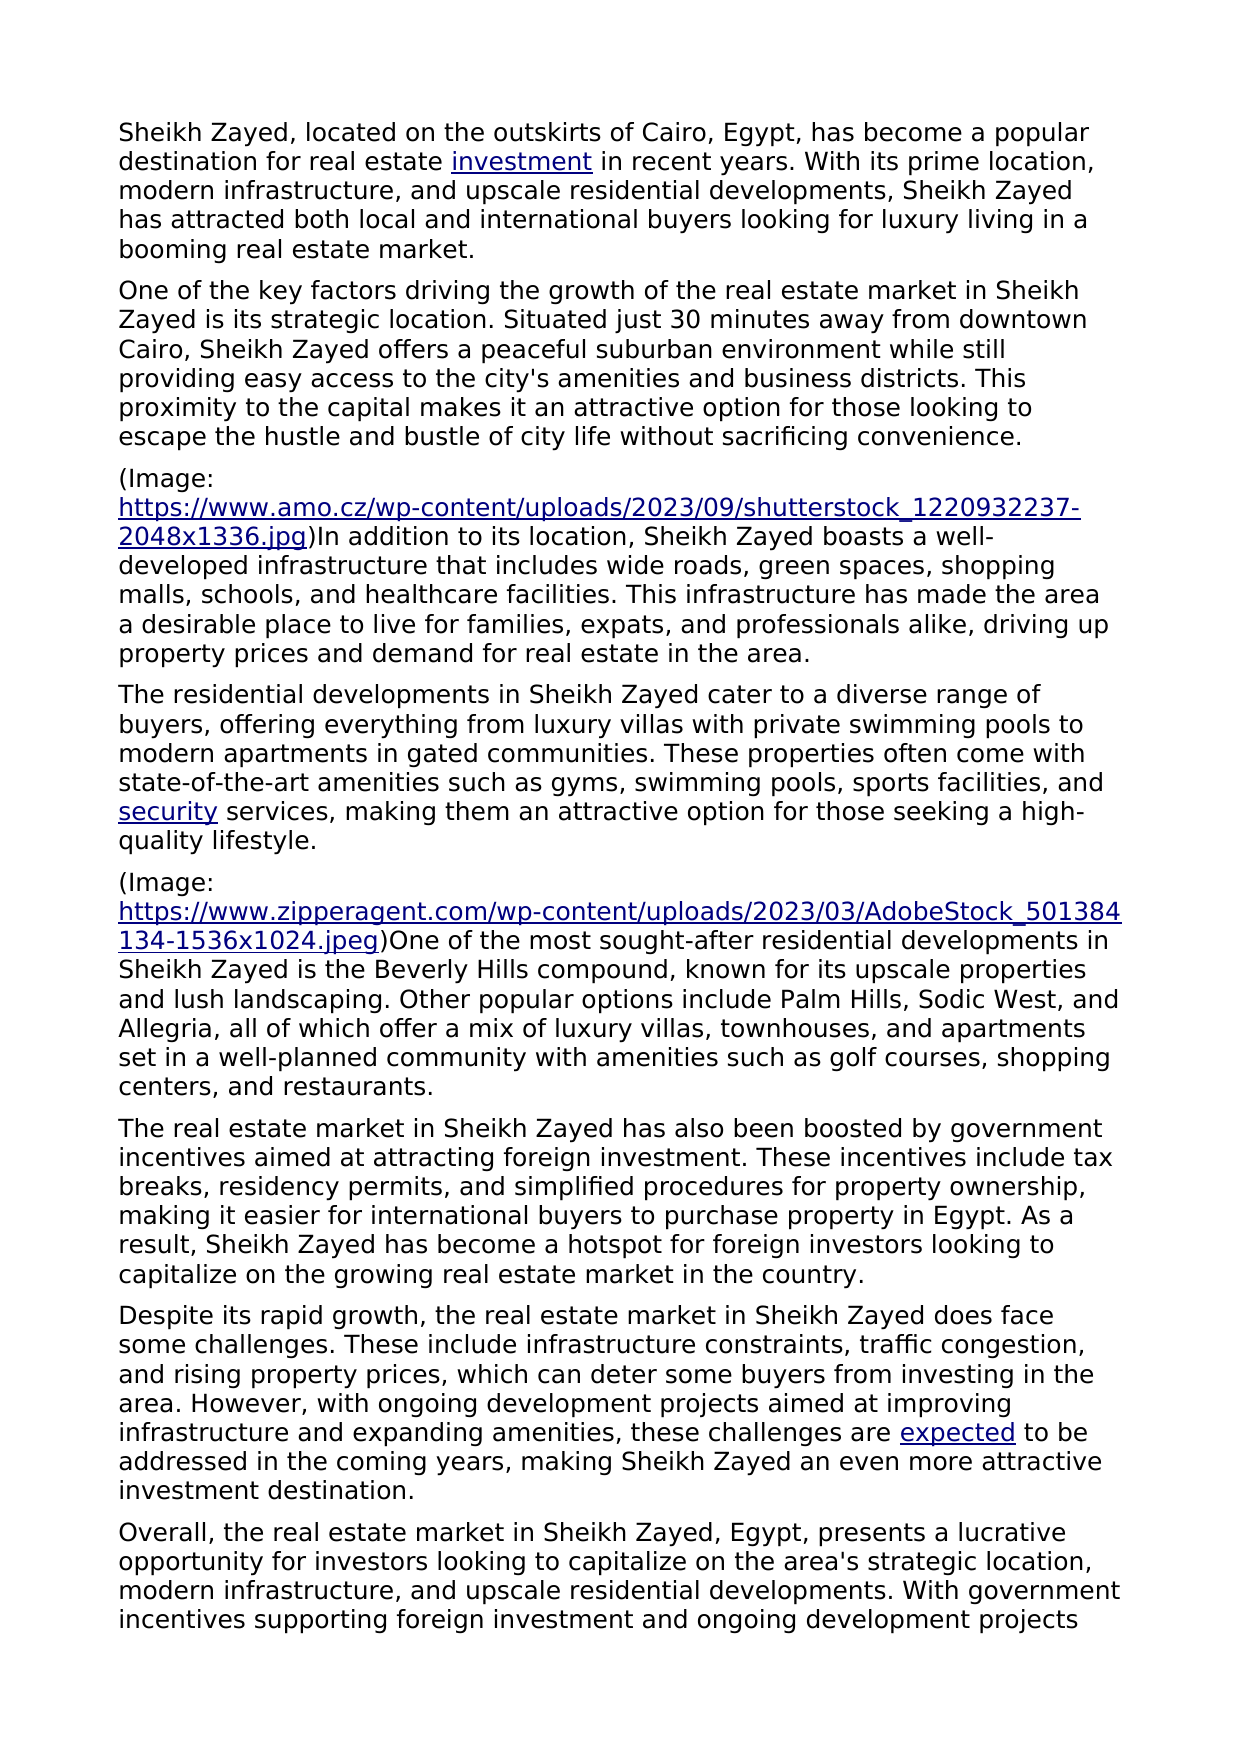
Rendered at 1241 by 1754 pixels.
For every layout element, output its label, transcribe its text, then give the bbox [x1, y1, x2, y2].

text Sheikh Zayed, located on the outskirts of Cairo, Egypt, has become a popular destination for real estate investment in recent years. With its prime location, modern infrastructure, and upscale residential developments, Sheikh Zayed has attracted both local and international buyers looking for luxury living in a booming real estate market. [118, 118, 1122, 264]
text One of the key factors driving the growth of the real estate market in Sheikh Zayed is its strategic location. Situated just 30 minutes away from downtown Cairo, Sheikh Zayed offers a peaceful suburban environment while still providing easy access to the city's amenities and business districts. This proximity to the capital makes it an attractive option for those looking to escape the hustle and bustle of city life without sacrificing convenience. [118, 276, 1122, 451]
text The real estate market in Sheikh Zayed has also been boosted by government incentives aimed at attracting foreign investment. These incentives include tax breaks, residency permits, and simplified procedures for property ownership, making it easier for international buyers to purchase property in Egypt. As a result, Sheikh Zayed has become a hotspot for foreign investors looking to capitalize on the growing real estate market in the country. [118, 1114, 1122, 1289]
text The residential developments in Sheikh Zayed cater to a diverse range of buyers, offering everything from luxury villas with private swimming pools to modern apartments in gated communities. These properties often come with state-of-the-art amenities such as gyms, swimming pools, sports facilities, and security services, making them an attractive option for those seeking a high-quality lifestyle. [118, 681, 1122, 856]
text Overall, the real estate market in Sheikh Zayed, Egypt, presents a lucrative opportunity for investors looking to capitalize on the area's strategic location, modern infrastructure, and upscale residential developments. With government incentives supporting foreign investment and ongoing development projects [118, 1518, 1122, 1635]
text Despite its rapid growth, the real estate market in Sheikh Zayed does face some challenges. These include infrastructure constraints, traffic congestion, and rising property prices, which can deter some buyers from investing in the area. However, with ongoing development projects aimed at improving infrastructure and expanding amenities, these challenges are expected to be addressed in the coming years, making Sheikh Zayed an even more attractive investment destination. [118, 1301, 1122, 1506]
text (Image: https://www.zipperagent.com/wp-content/uploads/2023/03/AdobeStock_501384 [118, 868, 1122, 922]
text (Image: https://www.amo.cz/wp-content/uploads/2023/09/shutterstock_1220932237-2048x1336.jpg)In addition to its location, Sheikh Zayed boasts a well-developed infrastructure that includes wide roads, green spaces, shopping malls, schools, and healthcare facilities. This infrastructure has made the area a desirable place to live for families, expats, and professionals alike, driving up property prices and demand for real estate in the area. [118, 464, 1122, 668]
text 134-1536x1024.jpeg)One of the most sought-after residential developments in Sheikh Zayed is the Beverly Hills compound, known for its upscale properties and lush landscaping. Other popular options include Palm Hills, Sodic West, and Allegria, all of which offer a mix of luxury villas, townhouses, and apartments set in a well-planned community with amenities such as golf courses, shopping centers, and restaurants. [118, 924, 1122, 1101]
